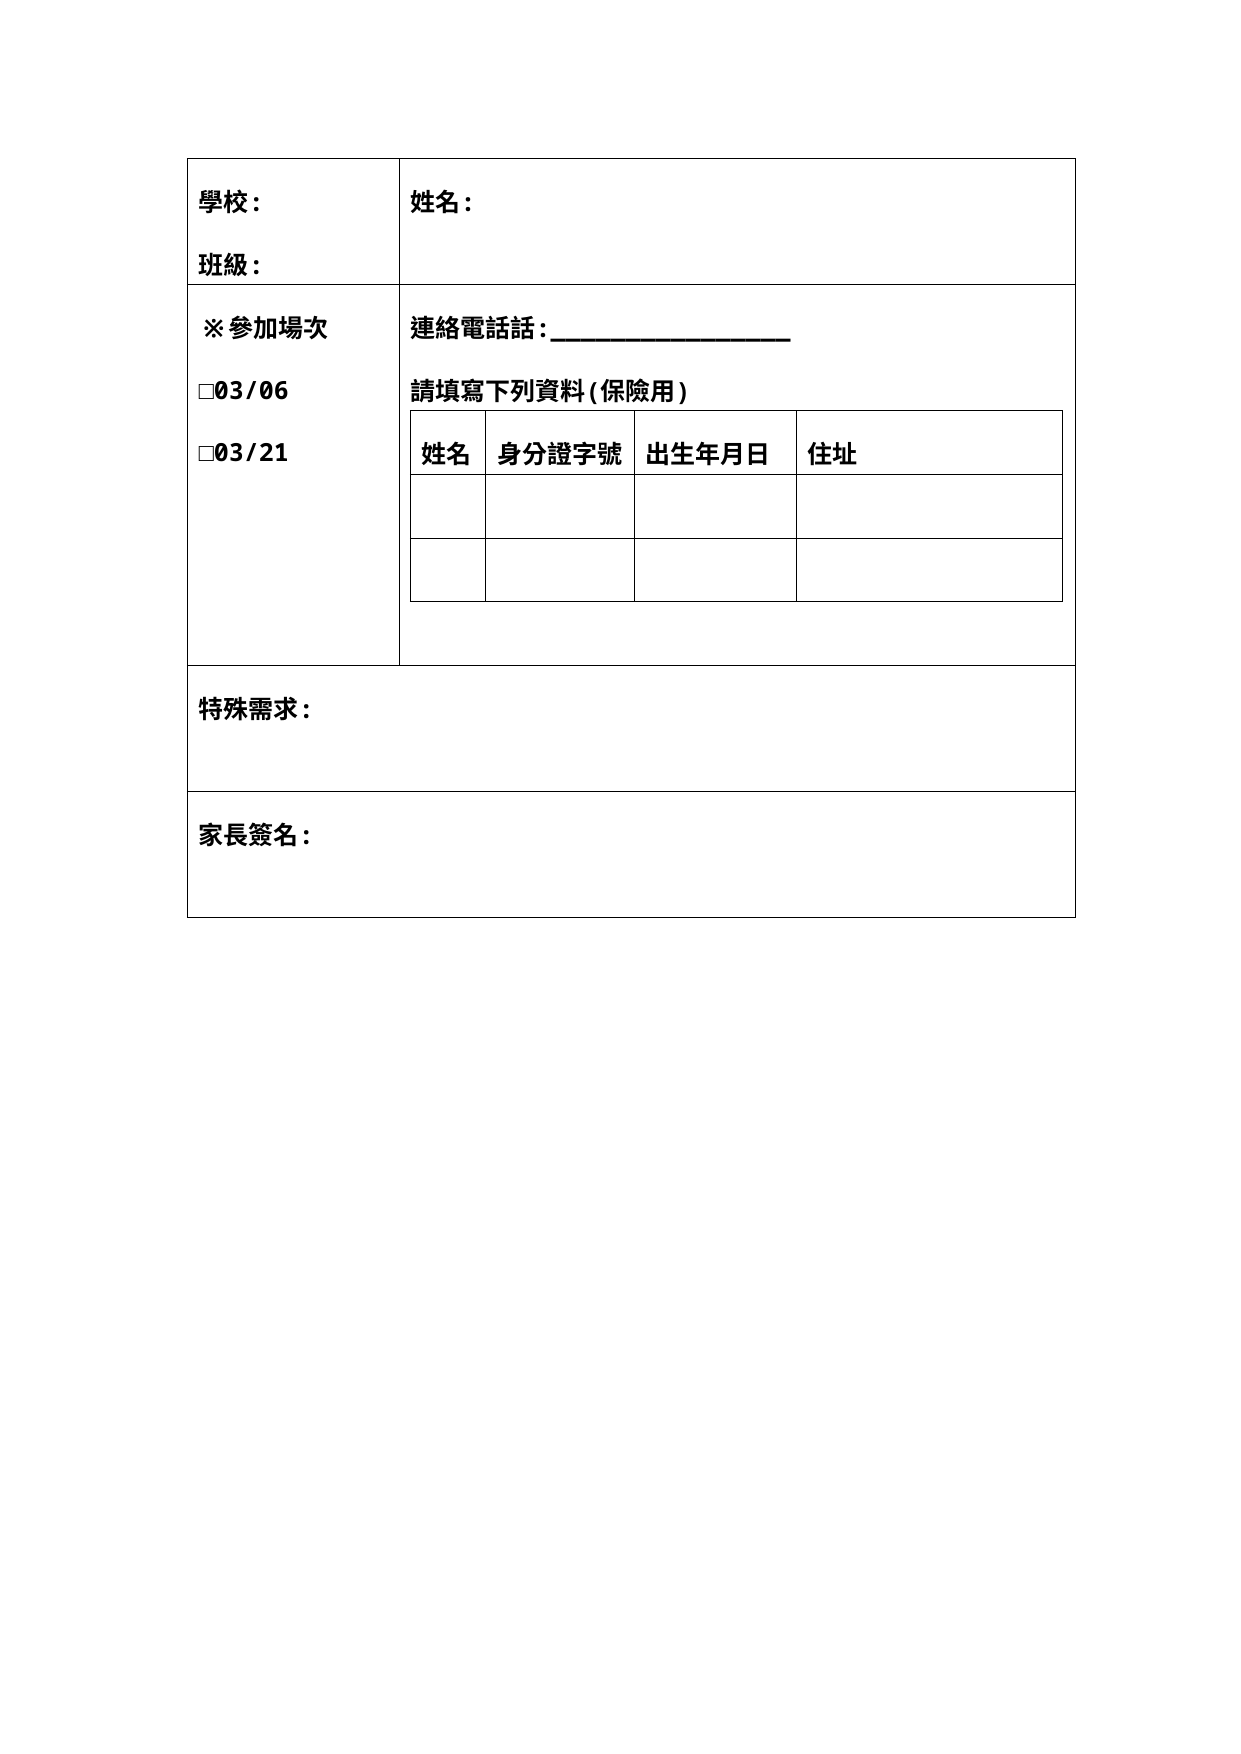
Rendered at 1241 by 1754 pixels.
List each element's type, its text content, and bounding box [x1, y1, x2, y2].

table_cell [797, 539, 1062, 601]
table_cell 連絡電話話:________________ 請填寫下列資料(保險用) [400, 285, 1075, 664]
table_header 出生年月日 [635, 411, 796, 474]
table_cell [411, 539, 485, 601]
table_cell [635, 475, 796, 537]
table_header 姓名 [411, 411, 485, 474]
table_header 姓名: [400, 159, 1075, 284]
table_cell ※參加場次 □03/06 □03/21 [188, 285, 399, 664]
table_cell [486, 475, 634, 537]
table_cell 特殊需求: [188, 666, 1075, 791]
table_cell [635, 539, 796, 601]
table_cell [411, 475, 485, 537]
table_header 學校: 班級: [188, 159, 399, 284]
table_cell [797, 475, 1062, 537]
table_cell 家長簽名: [188, 792, 1075, 917]
table_cell [486, 539, 634, 601]
table_header 身分證字號 [486, 411, 634, 474]
table_header 住址 [797, 411, 1062, 474]
